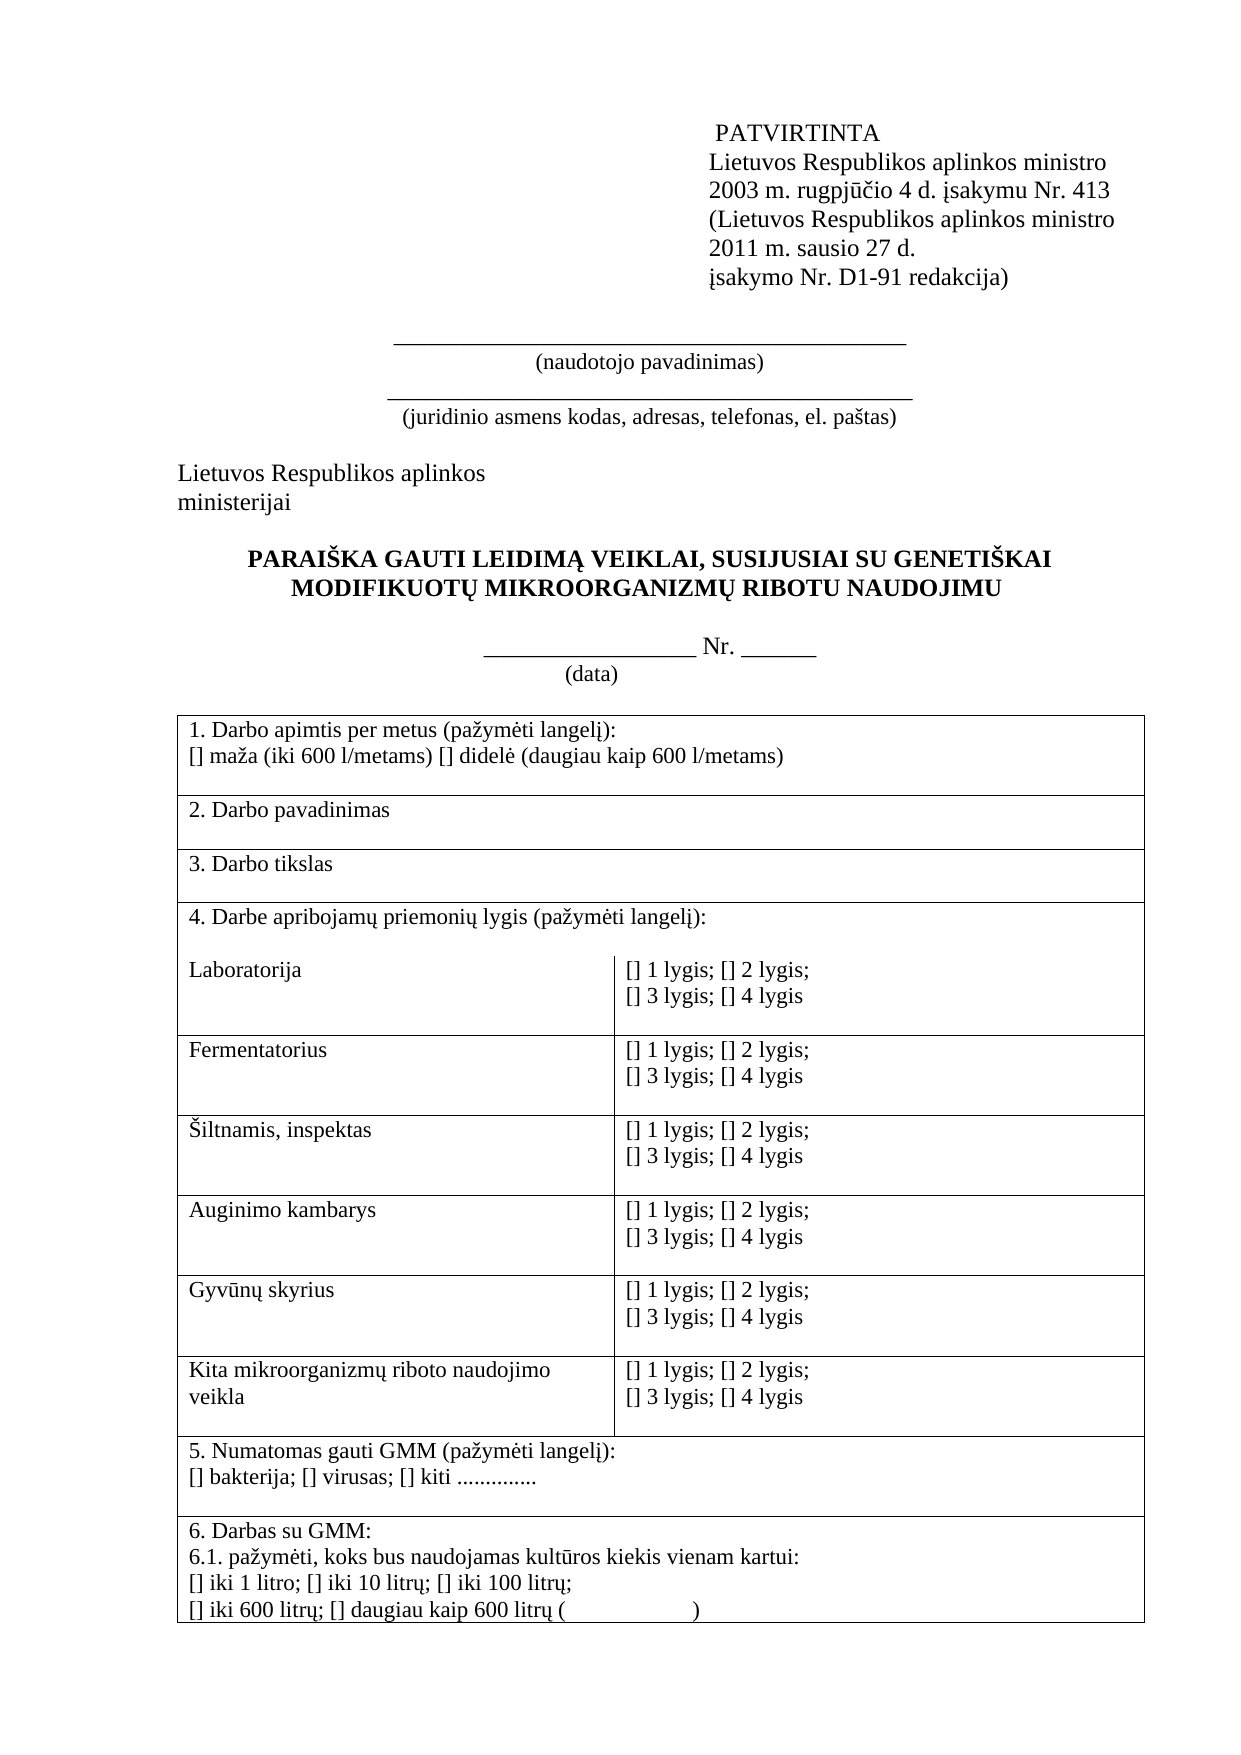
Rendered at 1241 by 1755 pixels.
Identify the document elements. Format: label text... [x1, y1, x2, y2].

text PARAIŠKA GAUTI LEIDIMĄ VEIKLAI, SUSIJUSIAI SU GENETIŠKAI MODIFIKUOTŲ MIKROORGANIZMŲ RIBOTU NAUDOJIMU [177, 544, 1122, 602]
text įsakymo Nr. D1-91 redakcija) [177, 262, 1122, 291]
table_cell 2. Darbo pavadinimas [178, 796, 1144, 848]
table_cell [] 1 lygis; [] 2 lygis; [] 3 lygis; [] 4 lygis [615, 1036, 1144, 1115]
text PATVIRTINTA [702, 118, 1122, 147]
text 2003 m. rugpjūčio 4 d. įsakymu Nr. 413 [177, 176, 1122, 204]
text 2011 m. sausio 27 d. [177, 233, 1122, 262]
table_cell Auginimo kambarys [178, 1196, 614, 1275]
text Lietuvos Respublikos aplinkos ministro [177, 147, 1122, 176]
table_cell 5. Numatomas gauti GMM (pažymėti langelį): [] bakterija; [] virusas; [] kiti .............. [178, 1437, 1144, 1516]
table_cell 6. Darbas su GMM: 6.1. pažymėti, koks bus naudojamas kultūros kiekis vienam kartui: [] iki 1 litro; [] iki 10 litrų; [] iki 100 litrų; [] iki 600 litrų; [] daugiau kaip 600 litrų ( ) [178, 1517, 1144, 1622]
table_header 1. Darbo apimtis per metus (pažymėti langelį): [] maža (iki 600 l/metams) [] didelė (daugiau kaip 600 l/metams) [178, 716, 1144, 795]
text ministerijai [177, 487, 1122, 516]
table_cell Gyvūnų skyrius [178, 1276, 614, 1356]
table_cell Kita mikroorganizmų riboto naudojimo veikla [178, 1357, 614, 1436]
table_cell [] 1 lygis; [] 2 lygis; [] 3 lygis; [] 4 lygis [615, 1196, 1144, 1275]
table_cell Laboratorija [178, 956, 614, 1035]
table_cell [] 1 lygis; [] 2 lygis; [] 3 lygis; [] 4 lygis [615, 956, 1144, 1035]
text _________________________________________ [177, 319, 1122, 348]
text (data) [565, 659, 1056, 686]
text _________________ Nr. ______ [177, 631, 1122, 659]
text __________________________________________ [177, 374, 1122, 403]
text (naudotojo pavadinimas) [177, 348, 1122, 374]
table_cell Fermentatorius [178, 1036, 614, 1115]
table_cell [] 1 lygis; [] 2 lygis; [] 3 lygis; [] 4 lygis [615, 1276, 1144, 1356]
table_cell 3. Darbo tikslas [178, 850, 1144, 902]
text (juridinio asmens kodas, adresas, telefonas, el. paštas) [177, 403, 1122, 429]
table_cell [] 1 lygis; [] 2 lygis; [] 3 lygis; [] 4 lygis [615, 1357, 1144, 1436]
table_cell Šiltnamis, inspektas [178, 1116, 614, 1195]
text Lietuvos Respublikos aplinkos [177, 458, 1122, 487]
text (Lietuvos Respublikos aplinkos ministro [177, 204, 1122, 233]
table_cell [] 1 lygis; [] 2 lygis; [] 3 lygis; [] 4 lygis [615, 1116, 1144, 1195]
table_cell 4. Darbe apribojamų priemonių lygis (pažymėti langelį): [178, 903, 1144, 956]
